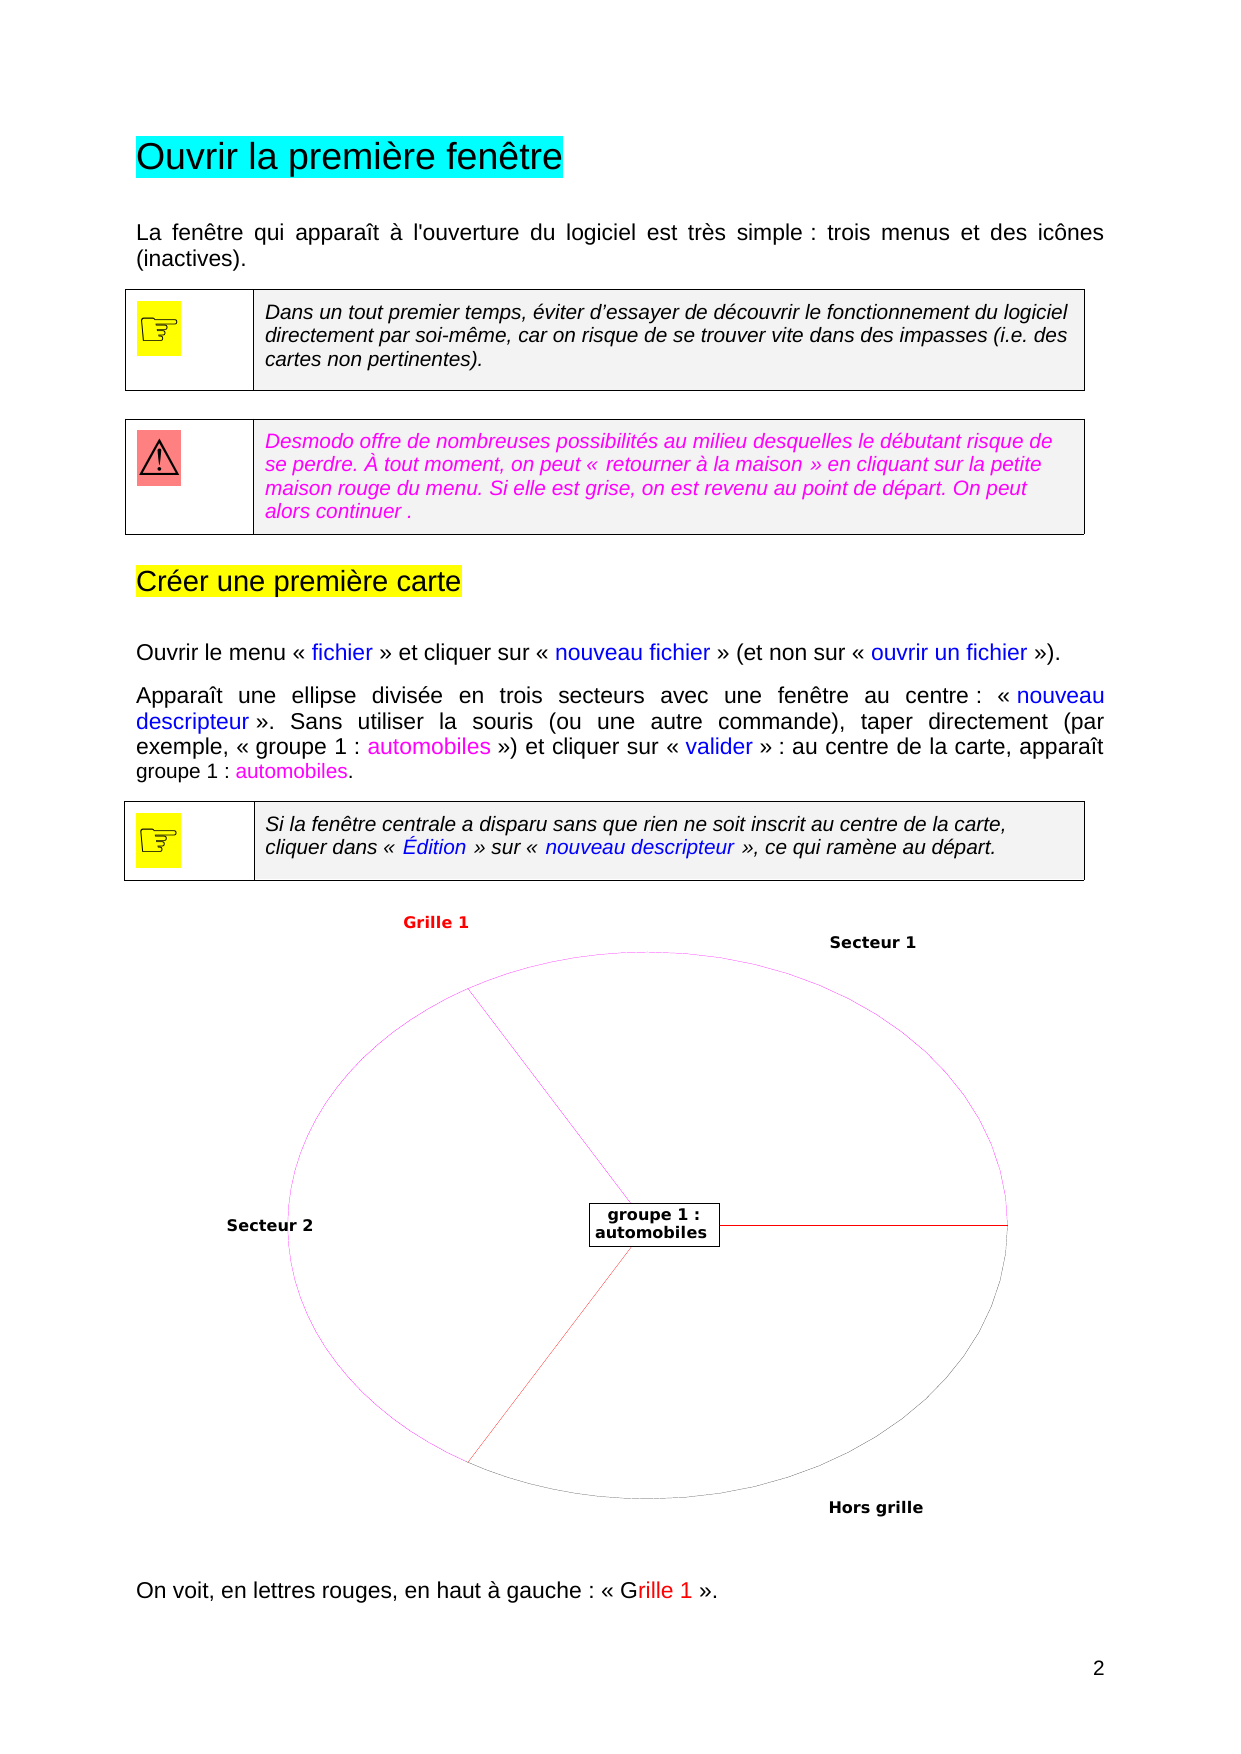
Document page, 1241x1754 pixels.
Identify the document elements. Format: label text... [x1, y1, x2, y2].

table_header ⚠ [126, 420, 253, 534]
table_header Desmodo offre de nombreuses possibilités au milieu desquelles le débutant risque de se perdre. À tout moment, on peut « retourner à la maison » en cliquant sur la petite maison rouge du menu. Si elle est grise, on est revenu au point de départ. On peut alors continuer . [254, 420, 1084, 534]
table_header ☞ [126, 290, 253, 390]
subtitle Créer une première carte [462, 565, 1104, 597]
table_header ☞ [125, 802, 254, 879]
text Ouvrir le menu « fichier » et cliquer sur « nouveau fichier » (et non sur « ouvrir un fichier »). [136, 639, 1104, 665]
text La fenêtre qui apparaît à l'ouverture du logiciel est très simple : trois menus et des icônes (inactives). [136, 220, 1104, 271]
text On voit, en lettres rouges, en haut à gauche : « Grille 1 ». [136, 1577, 1104, 1603]
table_header Dans un tout premier temps, éviter d’essayer de découvrir le fonctionnement du logiciel directement par soi-même, car on risque de se trouver vite dans des impasses (i.e. des cartes non pertinentes). [254, 290, 1084, 390]
subtitle Ouvrir la première fenêtre [136, 136, 1104, 178]
table_header Si la fenêtre centrale a disparu sans que rien ne soit inscrit au centre de la carte, cliquer dans « Édition » sur « nouveau descripteur », ce qui ramène au départ. [255, 802, 1084, 879]
text Apparaît une ellipse divisée en trois secteurs avec une fenêtre au centre : « nouveau descripteur ». Sans utiliser la souris (ou une autre commande), taper directement (par exemple, « groupe 1 : automobiles ») et cliquer sur « valider » : au centre de la carte, apparaît groupe 1 : automobiles. [136, 683, 1104, 783]
